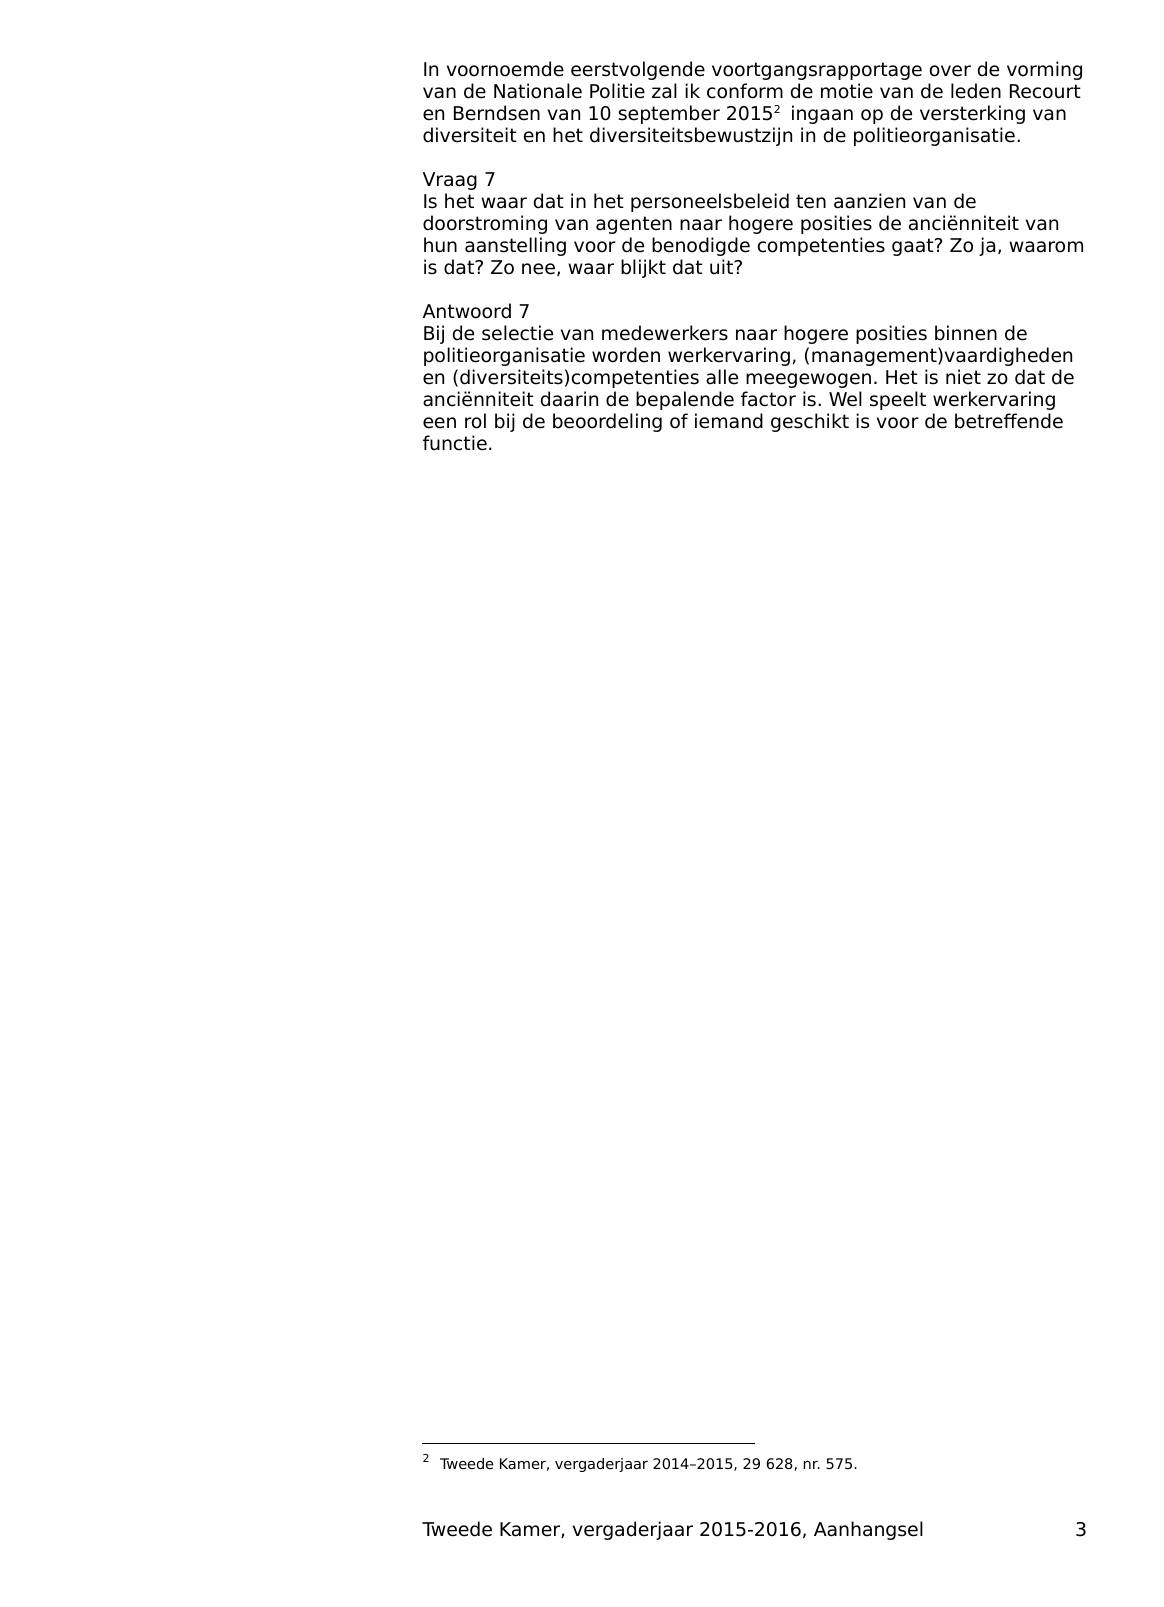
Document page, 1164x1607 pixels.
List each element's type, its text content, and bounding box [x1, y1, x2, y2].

text Tweede Kamer, vergaderjaar 2014–2015, 29 628, nr. 575. [422, 1452, 1087, 1474]
text Is het waar dat in het personeelsbeleid ten aanzien van de doorstroming van agenten naar hogere posities de anciënniteit van hun aanstelling voor de benodigde competenties gaat? Zo ja, waarom is dat? Zo nee, waar blijkt dat uit? [422, 191, 1087, 279]
text Vraag 7 [422, 169, 1087, 191]
text Bij de selectie van medewerkers naar hogere posities binnen de politieorganisatie worden werkervaring, (management)vaardigheden en (diversiteits)competenties alle meegewogen. Het is niet zo dat de anciënniteit daarin de bepalende factor is. Wel speelt werkervaring een rol bij de beoordeling of iemand geschikt is voor de betreffende functie. [422, 323, 1087, 455]
text Antwoord 7 [422, 301, 1087, 323]
text In voornoemde eerstvolgende voortgangsrapportage over de vorming van de Nationale Politie zal ik conform de motie van de leden Recourt en Berndsen van 10 september 2015 ingaan op de versterking van diversiteit en het diversiteitsbewustzijn in de politieorganisatie. [422, 59, 1087, 147]
